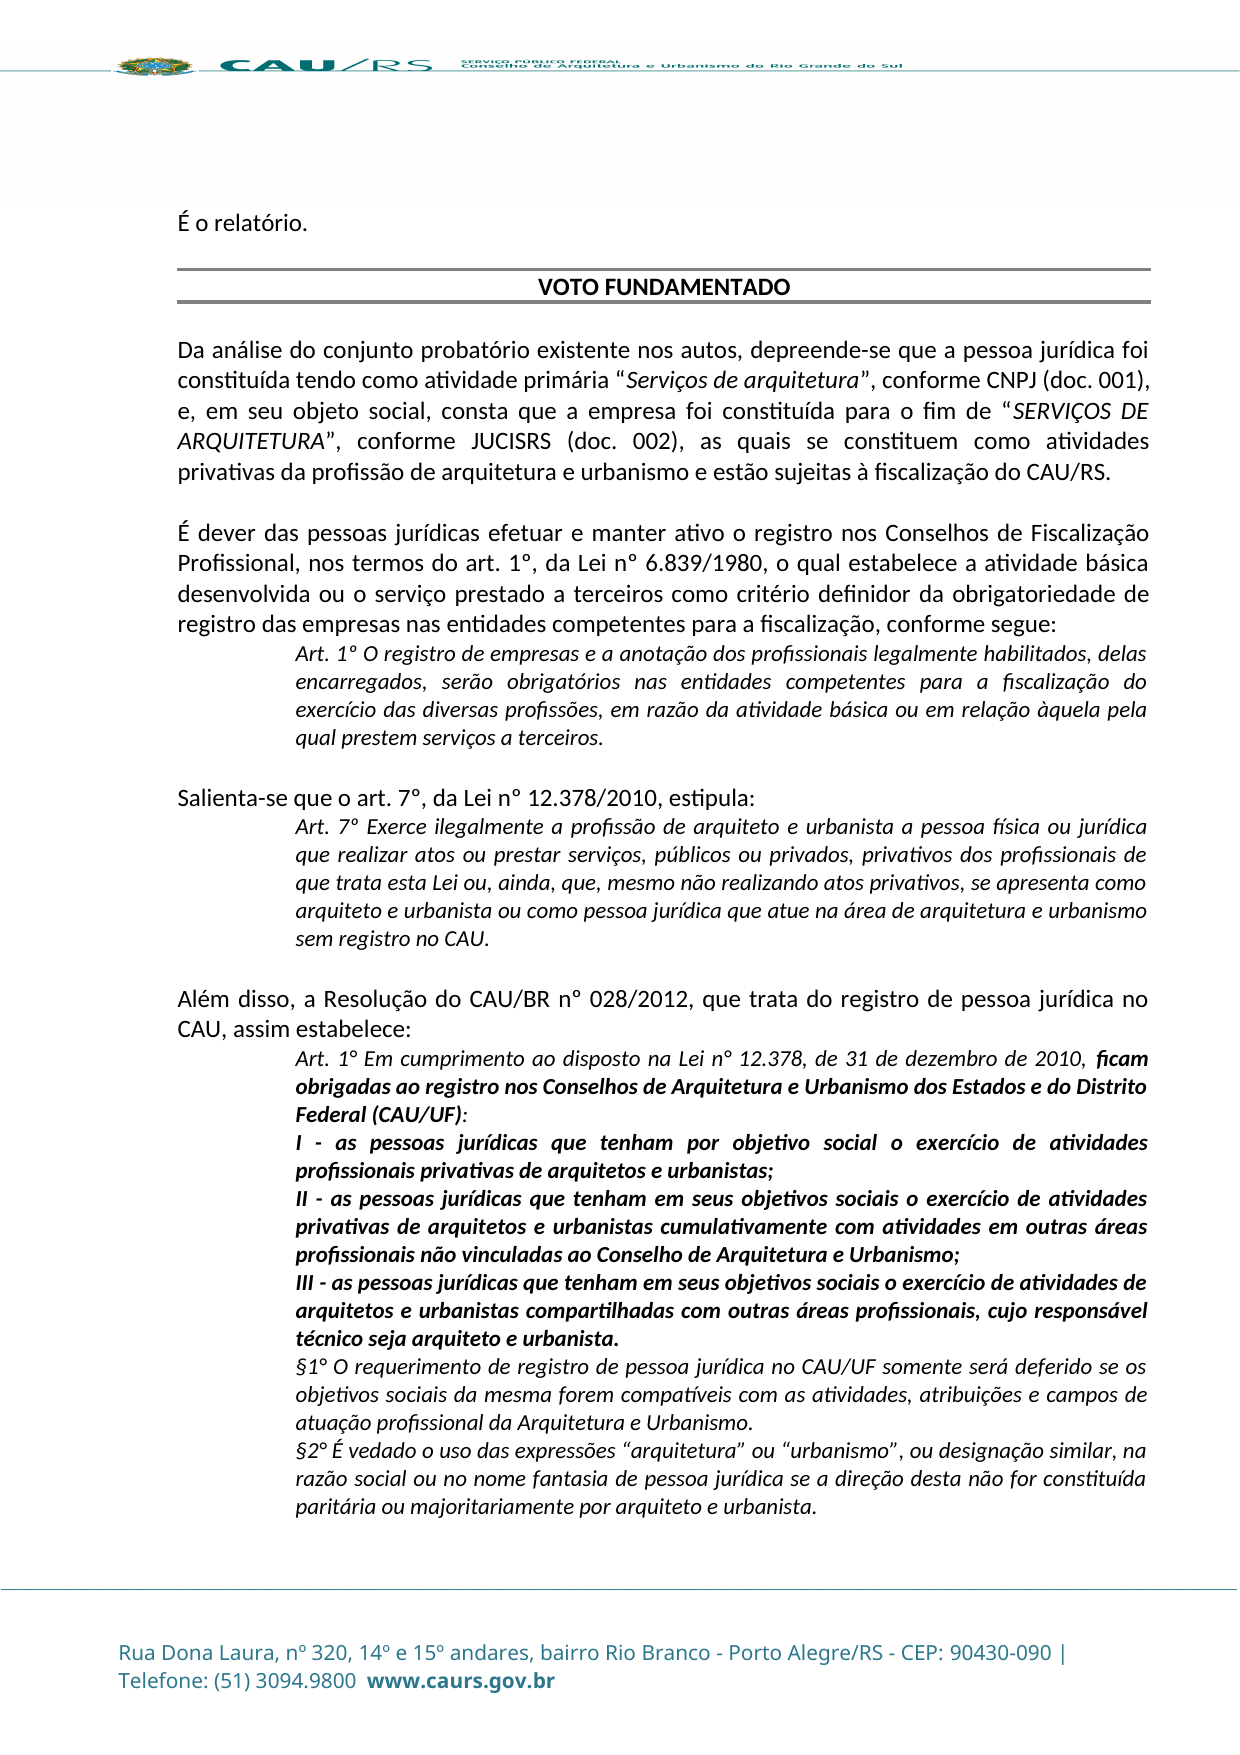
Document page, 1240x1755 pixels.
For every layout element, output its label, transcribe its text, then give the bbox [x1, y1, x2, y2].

text III - as pessoas jurídicas que tenham em seus objetivos sociais o exercício de atividades de arquitetos e urbanistas compartilhadas com outras áreas profissionais, cujo responsável técnico seja arquiteto e urbanista. [295, 1268, 1151, 1352]
text Da análise do conjunto probatório existente nos autos, depreende-se que a pessoa jurídica foi constituída tendo como atividade primária “Serviços de arquitetura”, conforme CNPJ (doc. 001), e, em seu objeto social, consta que a empresa foi constituída para o fim de “SERVIÇOS DE ARQUITETURA”, conforme JUCISRS (doc. 002), as quais se constituem como atividades privativas da profissão de arquitetura e urbanismo e estão sujeitas à fiscalização do CAU/RS. [177, 334, 1151, 487]
text Além disso, a Resolução do CAU/BR nº 028/2012, que trata do registro de pessoa jurídica no CAU, assim estabelece: [177, 983, 1151, 1044]
text Art. 1º O registro de empresas e a anotação dos profissionais legalmente habilitados, delas encarregados, serão obrigatórios nas entidades competentes para a fiscalização do exercício das diversas profissões, em razão da atividade básica ou em relação àquela pela qual prestem serviços a terceiros. [295, 639, 1151, 751]
text I - as pessoas jurídicas que tenham por objetivo social o exercício de atividades profissionais privativas de arquitetos e urbanistas; [295, 1128, 1151, 1184]
text É o relatório. [177, 207, 1151, 237]
text §1° O requerimento de registro de pessoa jurídica no CAU/UF somente será deferido se os objetivos sociais da mesma forem compatíveis com as atividades, atribuições e campos de atuação profissional da Arquitetura e Urbanismo. [295, 1352, 1151, 1436]
text Salienta-se que o art. 7º, da Lei nº 12.378/2010, estipula: [177, 782, 1151, 812]
table_header VOTO FUNDAMENTADO [177, 271, 1151, 300]
text §2° É vedado o uso das expressões “arquitetura” ou “urbanismo”, ou designação similar, na razão social ou no nome fantasia de pessoa jurídica se a direção desta não for constituída paritária ou majoritariamente por arquiteto e urbanista. [295, 1436, 1151, 1520]
text II - as pessoas jurídicas que tenham em seus objetivos sociais o exercício de atividades privativas de arquitetos e urbanistas cumulativamente com atividades em outras áreas profissionais não vinculadas ao Conselho de Arquitetura e Urbanismo; [295, 1184, 1151, 1268]
text Art. 7º Exerce ilegalmente a profissão de arquiteto e urbanista a pessoa física ou jurídica que realizar atos ou prestar serviços, públicos ou privados, privativos dos profissionais de que trata esta Lei ou, ainda, que, mesmo não realizando atos privativos, se apresenta como arquiteto e urbanista ou como pessoa jurídica que atue na área de arquitetura e urbanismo sem registro no CAU. [295, 812, 1151, 952]
text Art. 1° Em cumprimento ao disposto na Lei n° 12.378, de 31 de dezembro de 2010, ficam obrigadas ao registro nos Conselhos de Arquitetura e Urbanismo dos Estados e do Distrito Federal (CAU/UF): [295, 1044, 1151, 1128]
text É dever das pessoas jurídicas efetuar e manter ativo o registro nos Conselhos de Fiscalização Profissional, nos termos do art. 1º, da Lei nº 6.839/1980, o qual estabelece a atividade básica desenvolvida ou o serviço prestado a terceiros como critério definidor da obrigatoriedade de registro das empresas nas entidades competentes para a fiscalização, conforme segue: [177, 517, 1151, 639]
